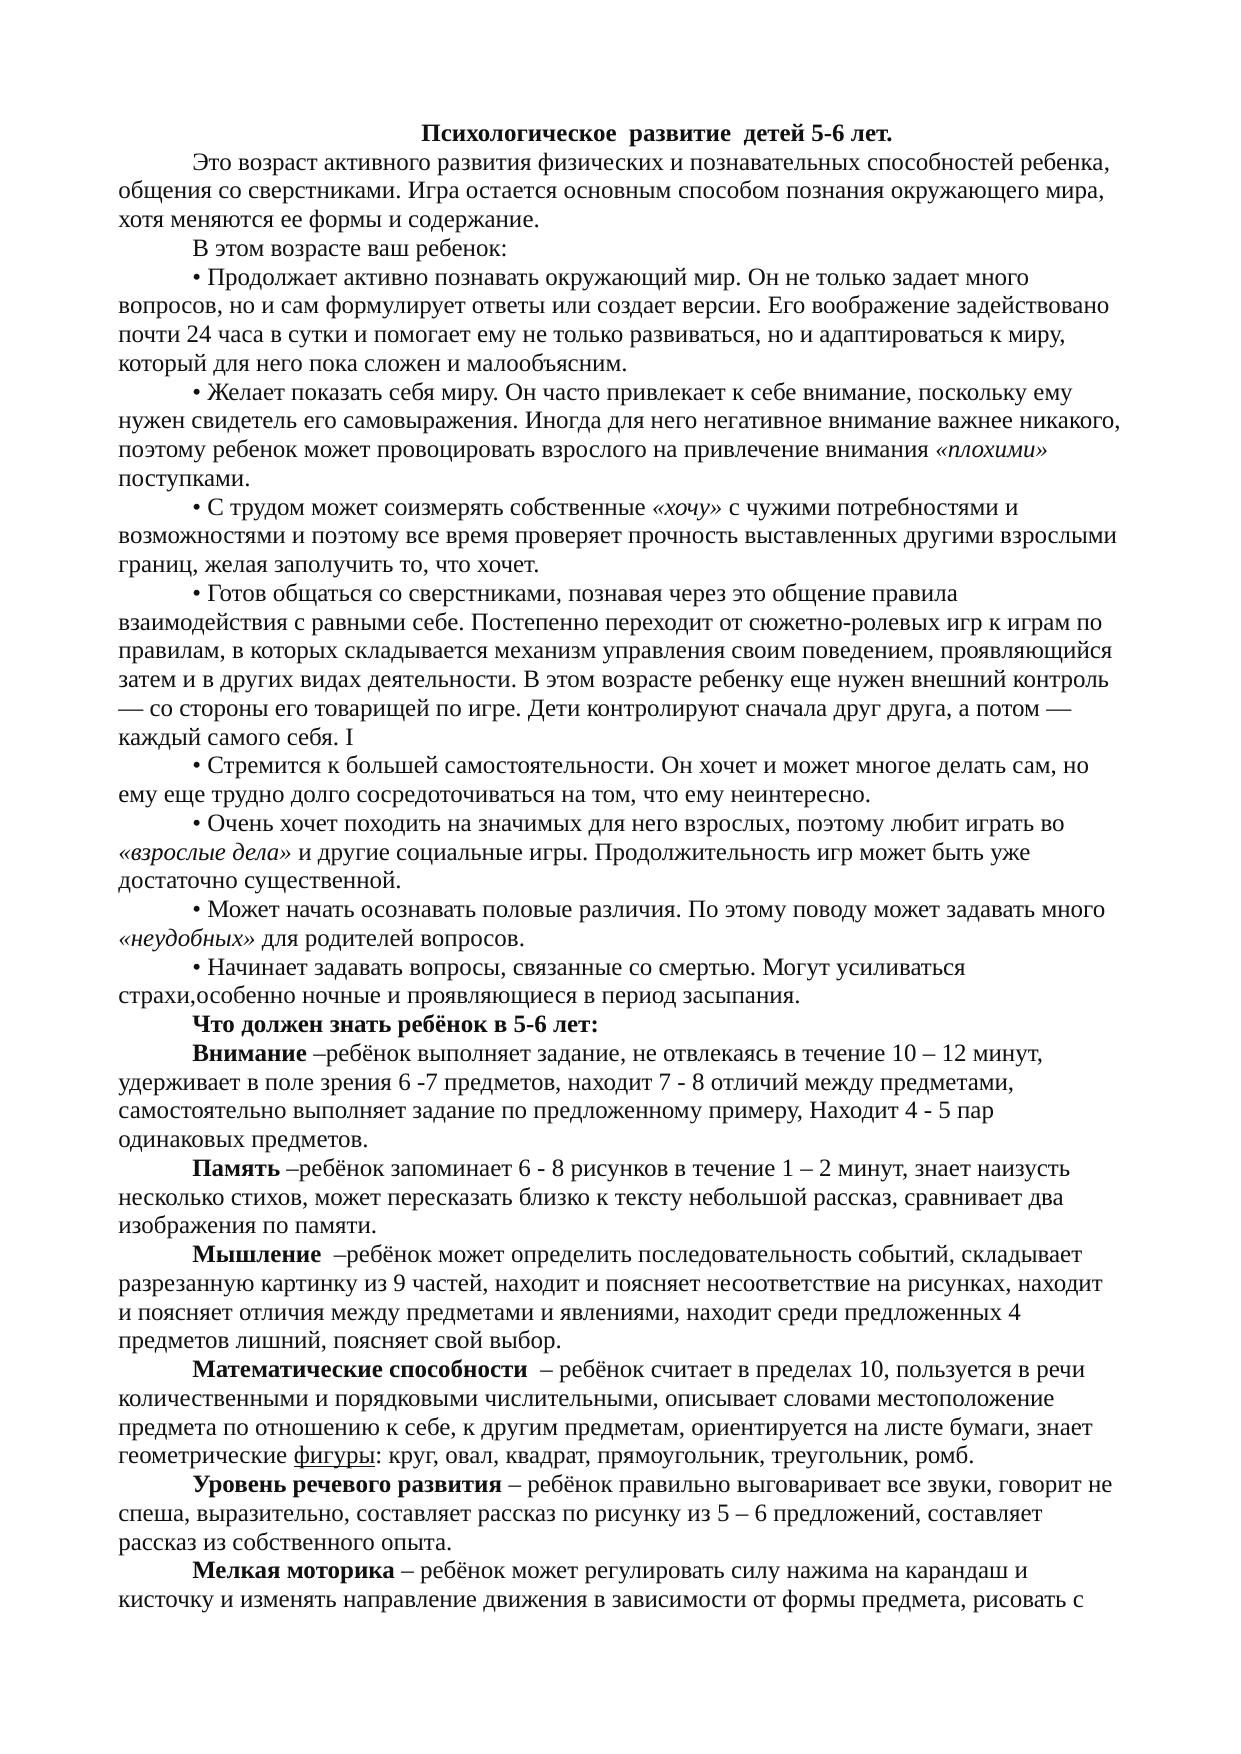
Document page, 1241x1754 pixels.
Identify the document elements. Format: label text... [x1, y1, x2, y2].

text Память –ребёнок запоминает 6 - 8 рисунков в течение 1 – 2 минут, знает наизусть несколько стихов, может пересказать близко к тексту небольшой рассказ, сравнивает два изображения по памяти. [118, 1153, 1122, 1239]
text • Готов общаться со сверстниками, познавая через это общение правила взаимодействия с равными себе. Постепенно переходит от сюжетно-ролевых игр к играм по правилам, в которых складывается механизм управления своим поведением, проявляющийся затем и в других видах деятельности. В этом возрасте ребенку еще нужен внешний контроль — со стороны его товарищей по игре. Дети контролируют сначала друг друга, а потом — каждый самого себя. I [118, 578, 1122, 751]
text Уровень речевого развития – ребёнок правильно выговаривает все звуки, говорит не спеша, выразительно, составляет рассказ по рисунку из 5 – 6 предложений, составляет рассказ из собственного опыта. [118, 1469, 1122, 1556]
text Это возраст активного развития физических и познавательных способностей ребенка, общения со сверстниками. Игра остается основным способом познания окружающего мира, хотя меняются ее формы и содержание. [118, 147, 1122, 233]
text Психологическое развитие детей 5-6 лет. [118, 118, 1122, 147]
text • Может начать осознавать половые различия. По этому поводу может задавать много «неудобных» для родителей вопросов. [118, 894, 1122, 952]
text • Желает показать себя миру. Он часто привлекает к себе внимание, поскольку ему нужен свидетель его самовыражения. Иногда для него негативное внимание важнее никакого, поэтому ребенок может провоцировать взрослого на привлечение внимания «плохими» поступками. [118, 377, 1122, 492]
text • Начинает задавать вопросы, связанные со смертью. Могут усиливаться страхи,особенно ночные и проявляющиеся в период засыпания. [118, 952, 1122, 1009]
text Что должен знать ребёнок в 5-6 лет: [118, 1009, 1122, 1038]
text Внимание –ребёнок выполняет задание, не отвлекаясь в течение 10 – 12 минут, удерживает в поле зрения 6 -7 предметов, находит 7 - 8 отличий между предметами, самостоятельно выполняет задание по предложенному примеру, Находит 4 - 5 пар одинаковых предметов. [118, 1038, 1122, 1153]
text • Продолжает активно познавать окружающий мир. Он не только задает много вопросов, но и сам формулирует ответы или создает версии. Его воображение задействовано почти 24 часа в сутки и помогает ему не только развиваться, но и адаптироваться к миру, который для него пока сложен и малообъясним. [118, 262, 1122, 377]
text • Очень хочет походить на значимых для него взрослых, поэтому любит играть во «взрослые дела» и другие социальные игры. Продолжительность игр может быть уже достаточно существенной. [118, 808, 1122, 894]
text • С трудом может соизмерять собственные «хочу» с чужими потребностями и возможностями и поэтому все время проверяет прочность выставленных другими взрослыми границ, желая заполучить то, что хочет. [118, 492, 1122, 578]
text Математические способности – ребёнок считает в пределах 10, пользуется в речи количественными и порядковыми числительными, описывает словами местоположение предмета по отношению к себе, к другим предметам, ориентируется на листе бумаги, знает геометрические фигуры: круг, овал, квадрат, прямоугольник, треугольник, ромб. [118, 1354, 1122, 1469]
text • Стремится к большей самостоятельности. Он хочет и может многое делать сам, но ему еще трудно долго сосредоточиваться на том, что ему неинтересно. [118, 751, 1122, 808]
text Мелкая моторика – ребёнок может регулировать силу нажима на карандаш и кисточку и изменять направление движения в зависимости от формы предмета, рисовать с [118, 1556, 1122, 1613]
text Мышление –ребёнок может определить последовательность событий, складывает разрезанную картинку из 9 частей, находит и поясняет несоответствие на рисунках, находит и поясняет отличия между предметами и явлениями, находит среди предложенных 4 предметов лишний, поясняет свой выбор. [118, 1239, 1122, 1354]
text В этом возрасте ваш ребенок: [118, 233, 1122, 262]
